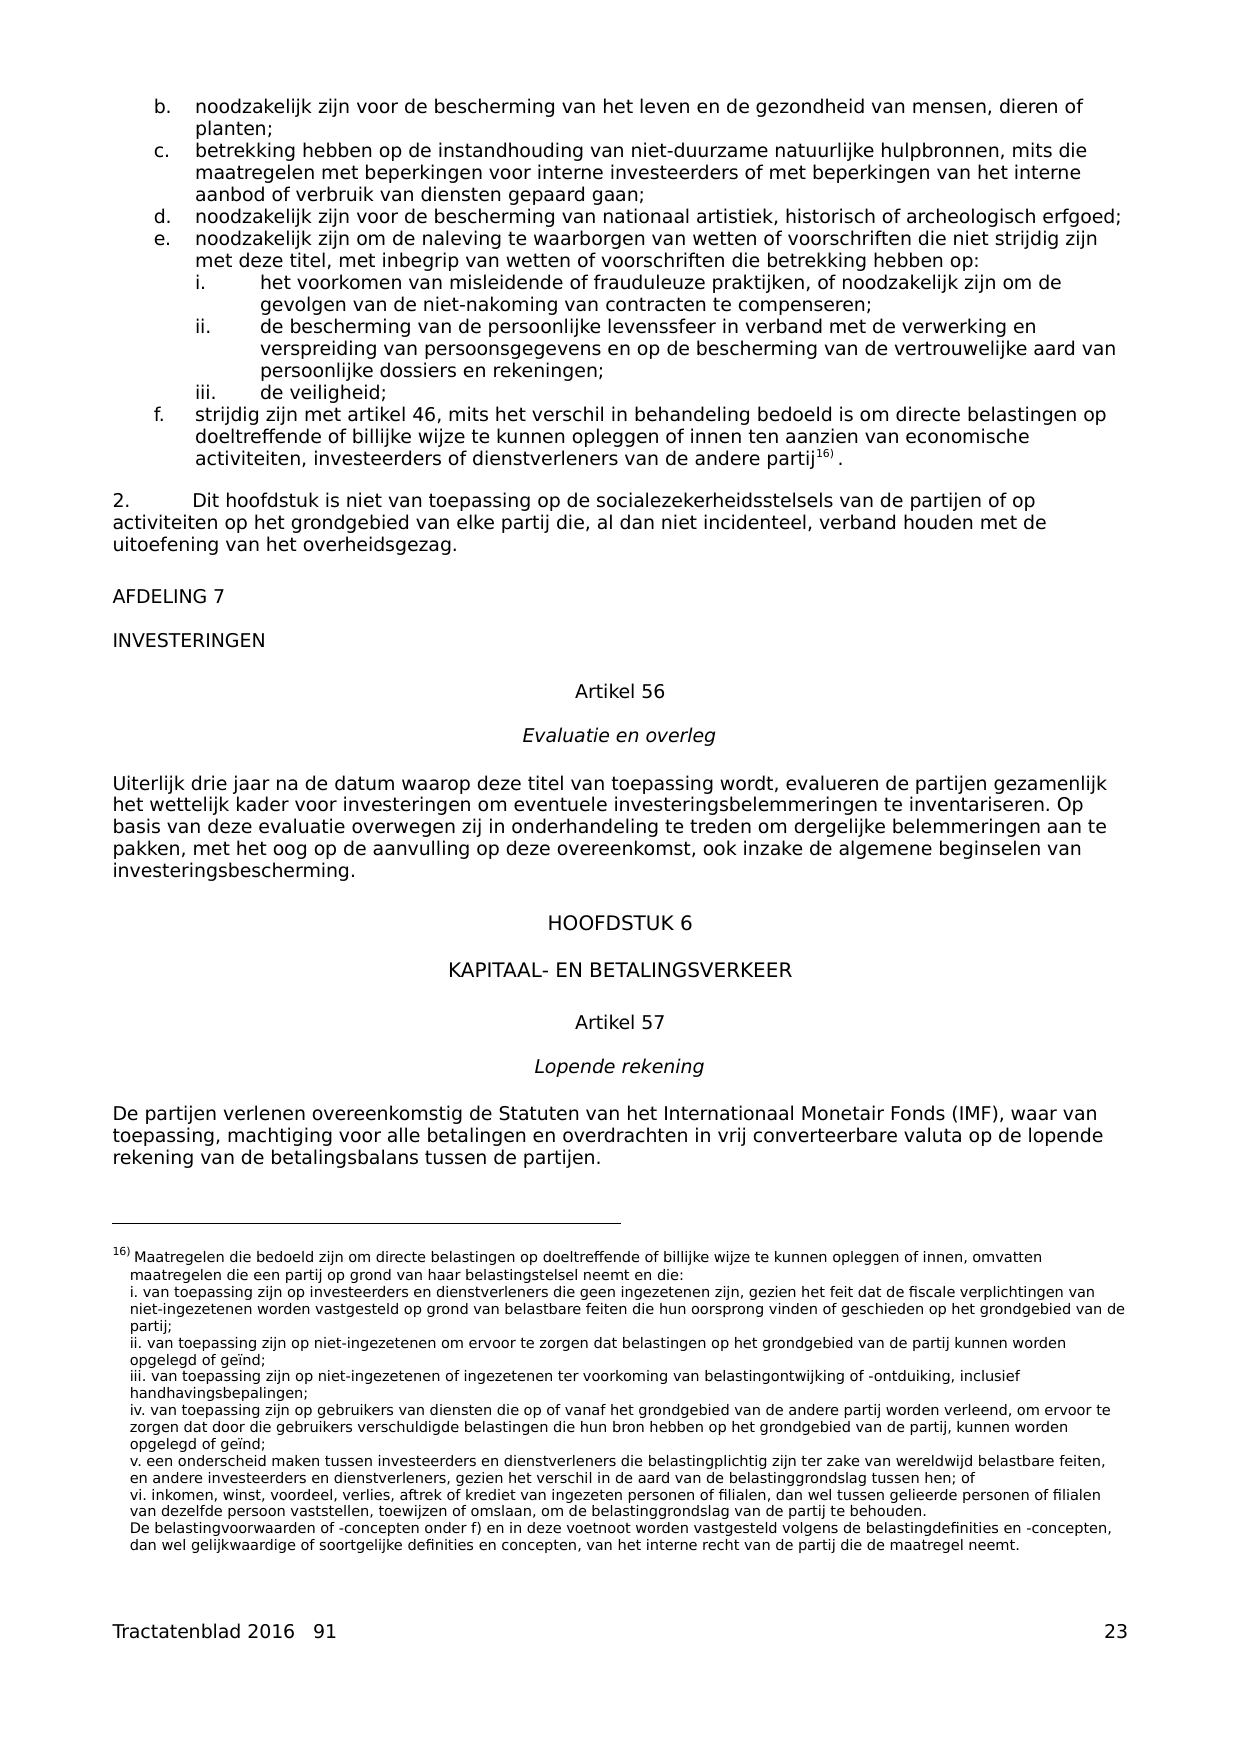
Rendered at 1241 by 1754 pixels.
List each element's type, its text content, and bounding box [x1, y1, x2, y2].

subtitle HOOFDSTUK 6 KAPITAAL- EN BETALINGSVERKEER [112, 912, 1128, 982]
text c. betrekking hebben op de instandhouding van niet-duurzame natuurlijke hulpbronnen, mits die maatregelen met beperkingen voor interne investeerders of met beperkingen van het interne aanbod of verbruik van diensten gepaard gaan; [153, 140, 1128, 206]
text e. noodzakelijk zijn om de naleving te waarborgen van wetten of voorschriften die niet strijdig zijn met deze titel, met inbegrip van wetten of voorschriften die betrekking hebben op: [153, 228, 1128, 272]
text b. noodzakelijk zijn voor de bescherming van het leven en de gezondheid van mensen, dieren of planten; [153, 96, 1128, 140]
text De belastingvoorwaarden of -concepten onder f) en in deze voetnoot worden vastgesteld volgens de belastingdefinities en -concepten, dan wel gelijkwaardige of soortgelijke definities en concepten, van het interne recht van de partij die de maatregel neemt. [129, 1520, 1128, 1554]
text v. een onderscheid maken tussen investeerders en dienstverleners die belastingplichtig zijn ter zake van wereldwijd belastbare feiten, en andere investeerders en dienstverleners, gezien het verschil in de aard van de belastinggrondslag tussen hen; of [129, 1453, 1128, 1486]
subtitle Artikel 57 Lopende rekening [112, 1012, 1128, 1078]
text 2. Dit hoofdstuk is niet van toepassing op de socialezekerheidsstelsels van de partijen of op activiteiten op het grondgebied van elke partij die, al dan niet incidenteel, verband houden met de uitoefening van het overheidsgezag. [112, 489, 1128, 556]
text f. strijdig zijn met artikel 46, mits het verschil in behandeling bedoeld is om directe belastingen op doeltreffende of billijke wijze te kunnen opleggen of innen ten aanzien van economische activiteiten, investeerders of dienstverleners van de andere partij. [153, 404, 1128, 469]
text ii. de bescherming van de persoonlijke levenssfeer in verband met de verwerking en verspreiding van persoonsgegevens en op de bescherming van de vertrouwelijke aard van persoonlijke dossiers en rekeningen; [195, 316, 1128, 382]
text ii. van toepassing zijn op niet-ingezetenen om ervoor te zorgen dat belastingen op het grondgebied van de partij kunnen worden opgelegd of geïnd; [129, 1334, 1128, 1368]
subtitle AFDELING 7 INVESTERINGEN [112, 586, 1128, 651]
text iii. de veiligheid; [195, 382, 1128, 404]
text iv. van toepassing zijn op gebruikers van diensten die op of vanaf het grondgebied van de andere partij worden verleend, om ervoor te zorgen dat door die gebruikers verschuldigde belastingen die hun bron hebben op het grondgebied van de partij, kunnen worden opgelegd of geïnd; [129, 1402, 1128, 1453]
text i. van toepassing zijn op investeerders en dienstverleners die geen ingezetenen zijn, gezien het feit dat de fiscale verplichtingen van niet-ingezetenen worden vastgesteld op grond van belastbare feiten die hun oorsprong vinden of geschieden op het grondgebied van de partij; [129, 1284, 1128, 1334]
text Maatregelen die bedoeld zijn om directe belastingen op doeltreffende of billijke wijze te kunnen opleggen of innen, omvatten maatregelen die een partij op grond van haar belastingstelsel neemt en die: [112, 1245, 1128, 1284]
text iii. van toepassing zijn op niet-ingezetenen of ingezetenen ter voorkoming van belastingontwijking of -ontduiking, inclusief handhavingsbepalingen; [129, 1368, 1128, 1402]
text De partijen verlenen overeenkomstig de Statuten van het Internationaal Monetair Fonds (IMF), waar van toepassing, machtiging voor alle betalingen en overdrachten in vrij converteerbare valuta op de lopende rekening van de betalingsbalans tussen de partijen. [112, 1103, 1128, 1169]
text Uiterlijk drie jaar na de datum waarop deze titel van toepassing wordt, evalueren de partijen gezamenlijk het wettelijk kader voor investeringen om eventuele investeringsbelemmeringen te inventariseren. Op basis van deze evaluatie overwegen zij in onderhandeling te treden om dergelijke belemmeringen aan te pakken, met het oog op de aanvulling op deze overeenkomst, ook inzake de algemene beginselen van investeringsbescherming. [112, 772, 1128, 882]
text vi. inkomen, winst, voordeel, verlies, aftrek of krediet van ingezeten personen of filialen, dan wel tussen gelieerde personen of filialen van dezelfde persoon vaststellen, toewijzen of omslaan, om de belastinggrondslag van de partij te behouden. [129, 1486, 1128, 1520]
text d. noodzakelijk zijn voor de bescherming van nationaal artistiek, historisch of archeologisch erfgoed; [153, 206, 1128, 228]
text i. het voorkomen van misleidende of frauduleuze praktijken, of noodzakelijk zijn om de gevolgen van de niet-nakoming van contracten te compenseren; [195, 272, 1128, 316]
subtitle Artikel 56 Evaluatie en overleg [112, 681, 1128, 747]
